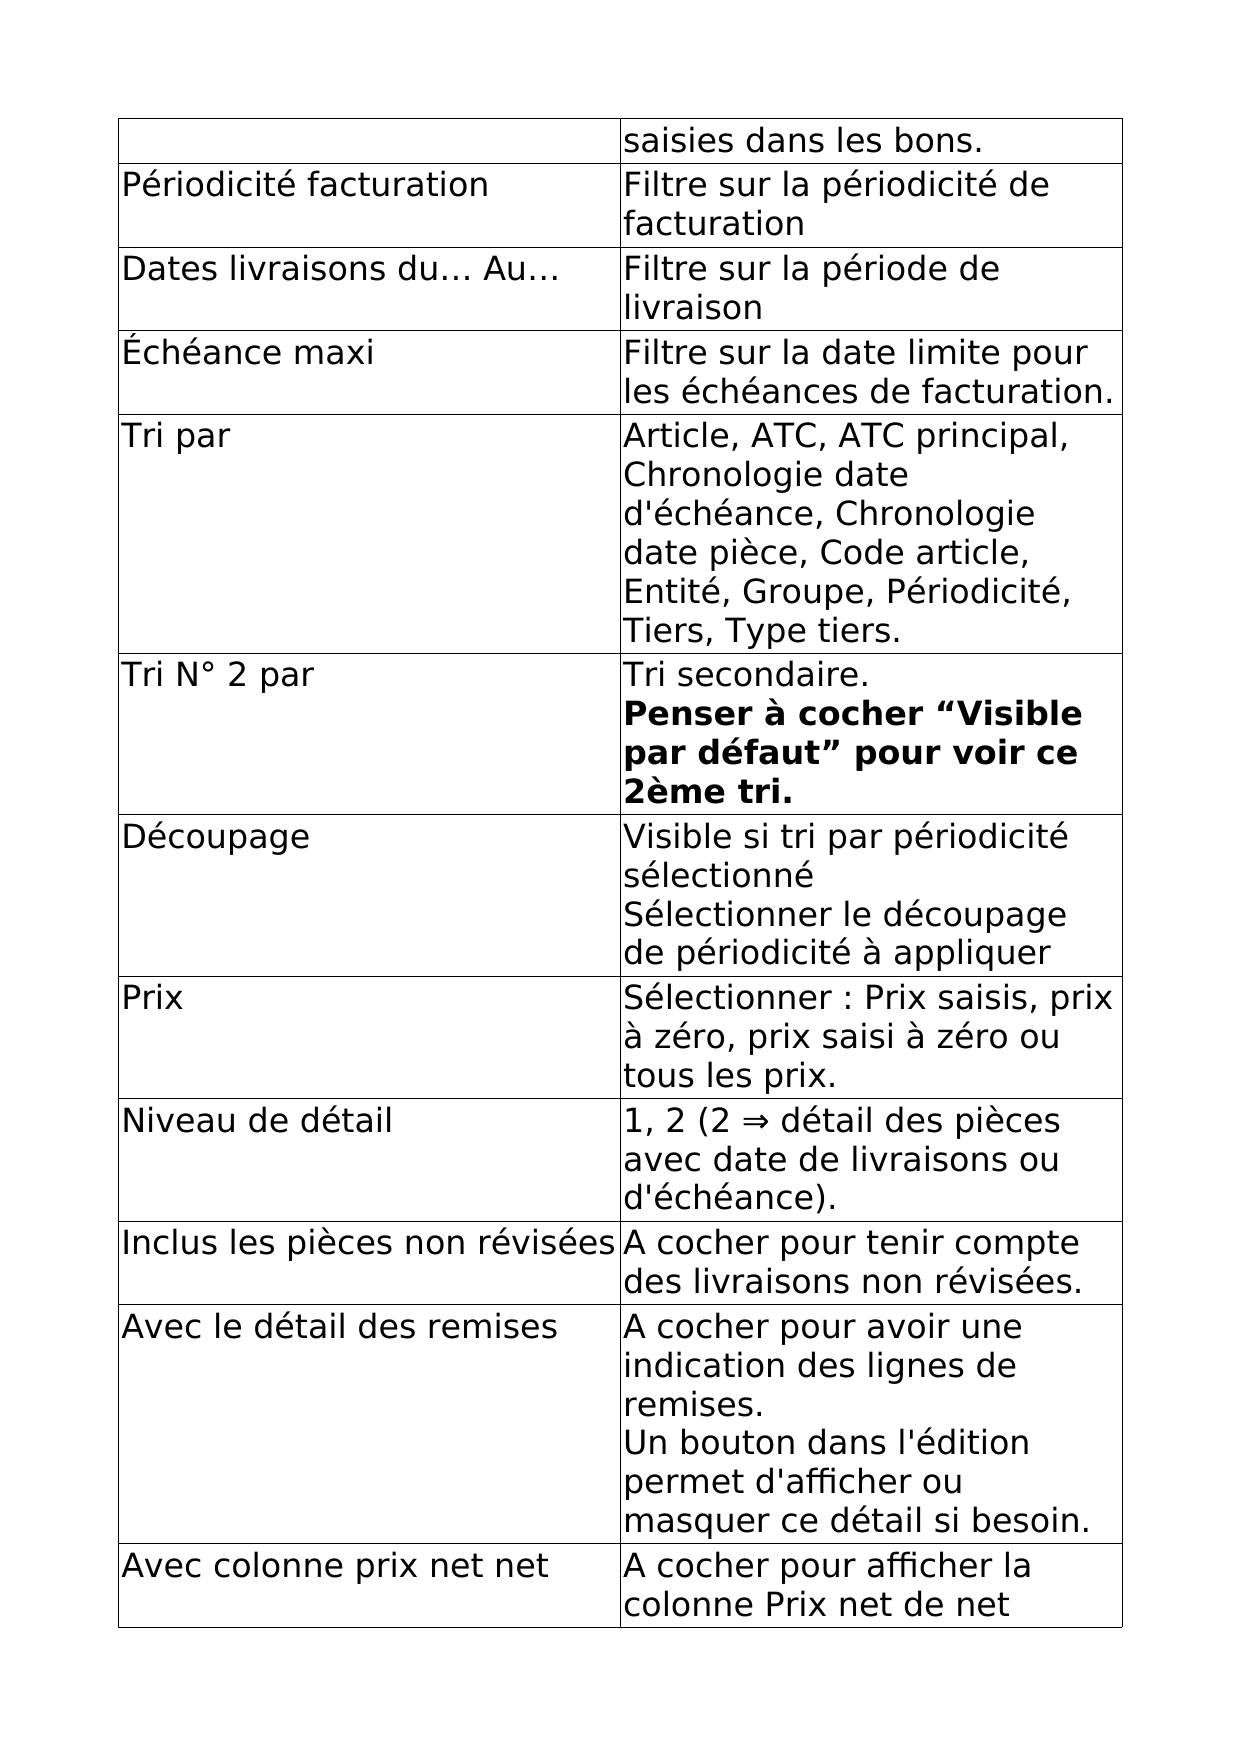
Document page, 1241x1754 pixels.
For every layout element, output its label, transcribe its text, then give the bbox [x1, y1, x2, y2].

table_cell Inclus les pièces non révisées [119, 1222, 620, 1304]
table_cell Sélectionner : Prix saisis, prix à zéro, prix saisi à zéro ou tous les prix. [621, 977, 1122, 1098]
table_cell Tri secondaire. Penser à cocher “Visible par défaut” pour voir ce 2ème tri. [621, 654, 1122, 814]
table_cell Tri N° 2 par [119, 654, 620, 814]
table_cell Échéance maxi [119, 331, 620, 414]
table_cell A cocher pour tenir compte des livraisons non révisées. [621, 1222, 1122, 1304]
table_cell [119, 119, 620, 163]
table_cell Filtre sur la date limite pour les échéances de facturation. [621, 331, 1122, 414]
table_cell Niveau de détail [119, 1099, 620, 1221]
table_cell A cocher pour afficher la colonne Prix net de net [621, 1544, 1122, 1627]
table_cell Article, ATC, ATC principal, Chronologie date d'échéance, Chronologie date pièce, Code article, Entité, Groupe, Périodicité, Tiers, Type tiers. [621, 415, 1122, 653]
table_cell A cocher pour avoir une indication des lignes de remises. Un bouton dans l'édition permet d'afficher ou masquer ce détail si besoin. [621, 1305, 1122, 1543]
table_cell Découpage [119, 815, 620, 976]
table_cell Avec colonne prix net net [119, 1544, 620, 1627]
table_cell Périodicité facturation [119, 164, 620, 247]
table_cell saisies dans les bons. [621, 119, 1122, 163]
table_cell Prix [119, 977, 620, 1098]
table_cell Tri par [119, 415, 620, 653]
table_cell 1, 2 (2 ⇒ détail des pièces avec date de livraisons ou d'échéance). [621, 1099, 1122, 1221]
table_cell Filtre sur la périodicité de facturation [621, 164, 1122, 247]
table_cell Filtre sur la période de livraison [621, 248, 1122, 330]
table_cell Avec le détail des remises [119, 1305, 620, 1543]
table_cell Dates livraisons du… Au… [119, 248, 620, 330]
table_cell Visible si tri par périodicité sélectionné Sélectionner le découpage de périodicité à appliquer [621, 815, 1122, 976]
